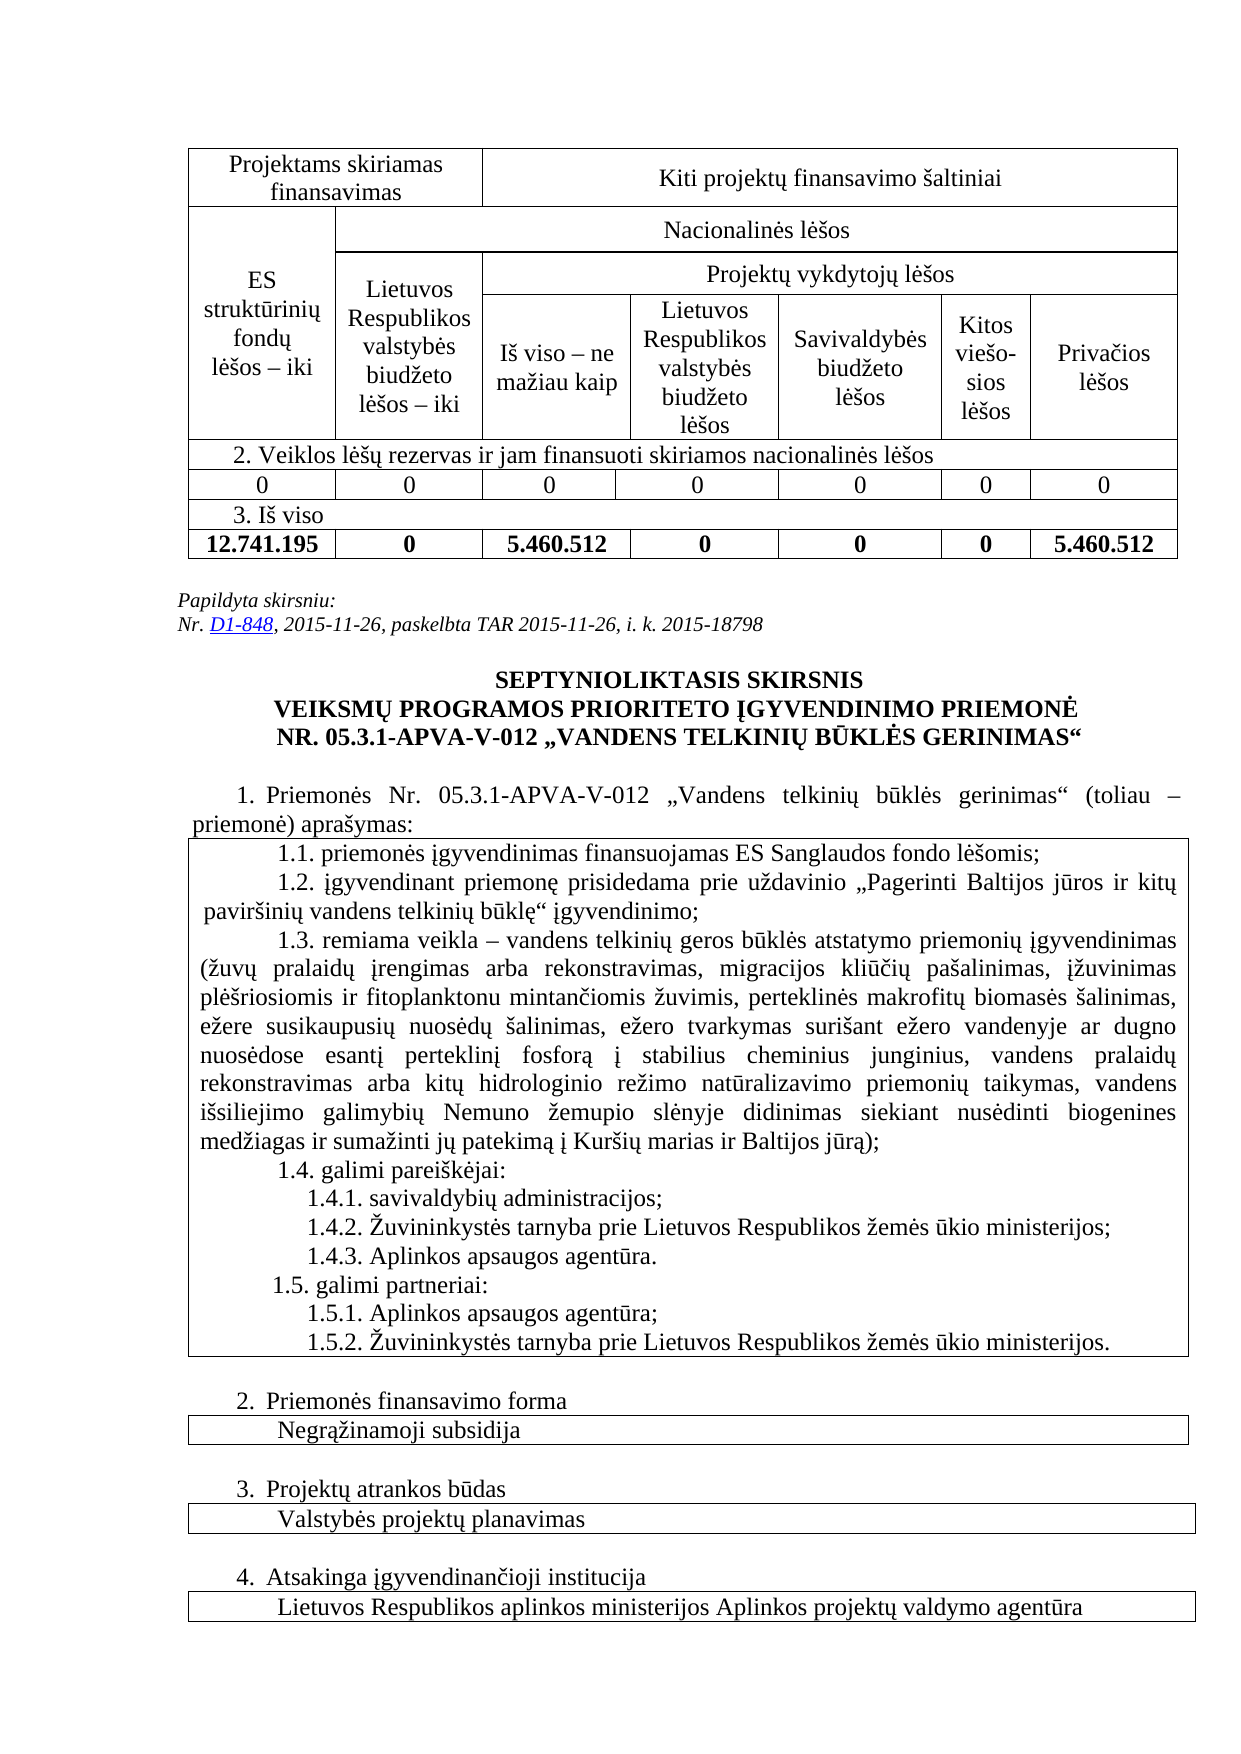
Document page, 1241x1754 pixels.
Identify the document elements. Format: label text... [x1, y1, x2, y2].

text 2. Priemonės finansavimo forma [236, 1386, 1181, 1414]
table_cell 1.4. galimi pareiškėjai: 1.4.1. savivaldybių administracijos; 1.4.2. Žuvininkystės tarnyba prie Lietuvos Respublikos žemės ūkio ministerijos; 1.4.3. Aplinkos apsaugos agentūra. 1.5. galimi partneriai: 1.5.1. Aplinkos apsaugos agentūra; 1.5.2. Žuvininkystės tarnyba prie Lietuvos Respublikos žemės ūkio ministerijos. [189, 1155, 1188, 1356]
table_cell 0 [631, 530, 778, 558]
table_cell 0 [1031, 470, 1177, 499]
table_cell 5.460.512 [483, 530, 630, 558]
table_cell Lietuvos Respublikos valstybės biudžeto lėšos [631, 295, 778, 439]
table_header Lietuvos Respublikos aplinkos ministerijos Aplinkos projektų valdymo agentūra [189, 1592, 1195, 1621]
table_cell 1.3. remiama veikla – vandens telkinių geros būklės atstatymo priemonių įgyvendinimas (žuvų pralaidų įrengimas arba rekonstravimas, migracijos kliūčių pašalinimas, įžuvinimas plėšriosiomis ir fitoplanktonu mintančiomis žuvimis, perteklinės makrofitų biomasės šalinimas, ežere susikaupusių nuosėdų šalinimas, ežero tvarkymas surišant ežero vandenyje ar dugno nuosėdose esantį perteklinį fosforą į stabilius cheminius junginius, vandens pralaidų rekonstravimas arba kitų hidrologinio režimo natūralizavimo priemonių taikymas, vandens išsiliejimo galimybių Nemuno žemupio slėnyje didinimas siekiant nusėdinti biogenines medžiagas ir sumažinti jų patekimą į Kuršių marias ir Baltijos jūrą); [189, 925, 1188, 1155]
table_header 1.1. priemonės įgyvendinimas finansuojamas ES Sanglaudos fondo lėšomis; [189, 839, 1188, 867]
table_cell ES struktūrinių fondų lėšos – iki [189, 207, 335, 439]
table_header Negrąžinamoji subsidija [189, 1416, 1188, 1444]
table_cell 0 [779, 530, 941, 558]
table_cell Savivaldybės biudžeto lėšos [779, 295, 941, 439]
table_cell Projektų vykdytojų lėšos [483, 253, 1177, 294]
text Papildyta skirsniu: [177, 588, 1181, 612]
table_cell 3. Iš viso [189, 500, 1177, 528]
text 4. Atsakinga įgyvendinančioji institucija [236, 1562, 1181, 1591]
text SEPTYNIOLIKTASIS SKIRSNIS [177, 665, 1181, 694]
table_cell 2. Veiklos lėšų rezervas ir jam finansuoti skiriamos nacionalinės lėšos [189, 440, 1177, 469]
table_cell 0 [189, 470, 335, 499]
text VEIKSMŲ PROGRAMOS PRIORITETO ĮGYVENDINIMO PRIEMONĖ [177, 694, 1181, 722]
table_cell 5.460.512 [1031, 530, 1177, 558]
table_cell 12.741.195 [189, 530, 335, 558]
table_cell 1.2. įgyvendinant priemonę prisidedama prie uždavinio „Pagerinti Baltijos jūros ir kitų paviršinių vandens telkinių būklę“ įgyvendinimo; [189, 867, 1188, 925]
table_cell 0 [942, 470, 1030, 499]
table_cell 0 [942, 530, 1030, 558]
text 1. Priemonės Nr. 05.3.1-APVA-V-012 „Vandens telkinių būklės gerinimas“ (toliau – priemonė) aprašymas: [192, 780, 1181, 837]
text NR. 05.3.1-APVA-V-012 „VANDENS TELKINIŲ BŪKLĖS GERINIMAS“ [177, 722, 1181, 751]
text 3. Projektų atrankos būdas [236, 1474, 1181, 1503]
table_cell Lietuvos Respublikos valstybės biudžeto lėšos – iki [336, 253, 482, 439]
table_header Valstybės projektų planavimas [189, 1504, 1195, 1533]
table_header Projektams skiriamas finansavimas [189, 149, 482, 206]
table_cell 0 [483, 470, 615, 499]
table_header Kiti projektų finansavimo šaltiniai [483, 149, 1177, 206]
table_cell Kitos viešo-sios lėšos [942, 295, 1030, 439]
table_cell Nacionalinės lėšos [336, 207, 1177, 251]
table_cell Iš viso – ne mažiau kaip [483, 295, 630, 439]
table_cell 0 [779, 470, 941, 499]
table_cell 0 [336, 470, 482, 499]
table_cell 0 [616, 470, 778, 499]
table_cell Privačios lėšos [1031, 295, 1177, 439]
text Nr. D1-848, 2015-11-26, paskelbta TAR 2015-11-26, i. k. 2015-18798 [177, 612, 1181, 636]
table_cell 0 [336, 530, 482, 558]
